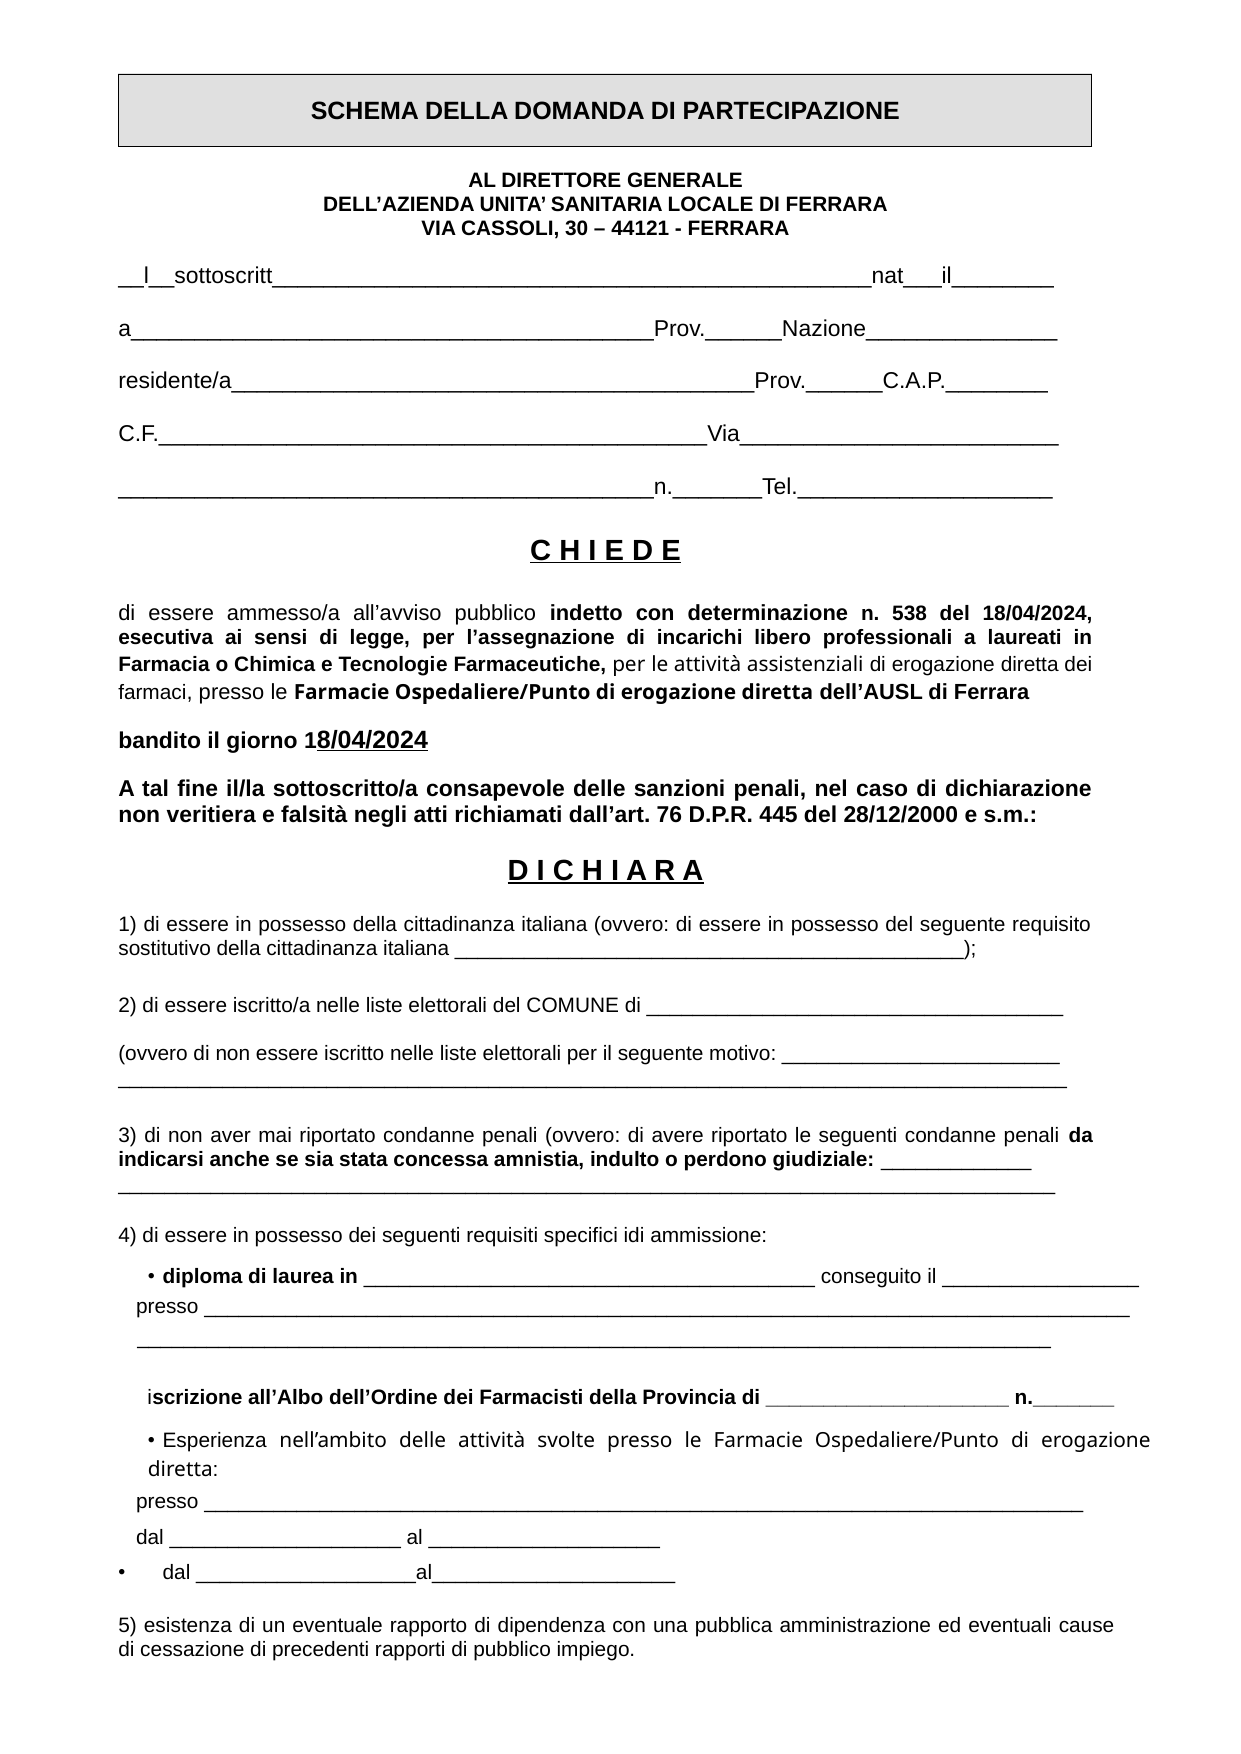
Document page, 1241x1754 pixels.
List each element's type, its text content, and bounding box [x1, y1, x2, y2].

text bandito il giorno 18/04/2024 [118, 725, 1092, 753]
list dal ____________________ al ____________________ [118, 1524, 1104, 1548]
text DELL’AZIENDA UNITA’ SANITARIA LOCALE DI FERRARA [118, 192, 1092, 216]
list presso ____________________________________________________________________________ [136, 1489, 1116, 1513]
text SCHEMA DELLA DOMANDA DI PARTECIPAZIONE [119, 93, 1091, 121]
text residente/a_________________________________________Prov.______C.A.P.________ [118, 367, 1092, 393]
text __________________________________________________________________________________ [118, 1065, 1092, 1089]
text _________________________________________________________________________________ [118, 1171, 1092, 1194]
text 5) esistenza di un eventuale rapporto di dipendenza con una pubblica amministrazione ed eventuali cause di cessazione di precedenti rapporti di pubblico impiego. [118, 1613, 1116, 1661]
text 1) di essere in possesso della cittadinanza italiana (ovvero: di essere in possesso del seguente requisito sostitutivo della cittadinanza italiana ____________________________________________); [118, 912, 1092, 960]
list diploma di laurea in _______________________________________ conseguito il _________________ [148, 1264, 1152, 1288]
text a_________________________________________Prov.______Nazione_______________ [118, 314, 1092, 341]
text C.F.___________________________________________Via_________________________ [118, 420, 1092, 446]
text AL DIRETTORE GENERALE [118, 168, 1092, 192]
text 4) di essere in possesso dei seguenti requisiti specifici idi ammissione: [118, 1223, 1092, 1247]
text di essere ammesso/a all’avviso pubblico indetto con determinazione n. 538 del 18/04/2024, esecutiva ai sensi di legge, per l’assegnazione di incarichi libero professionali a laureati in Farmacia o Chimica e Tecnologie Farmaceutiche, per le attività assistenziali di erogazione diretta dei farmaci, presso le Farmacie Ospedaliere/Punto di erogazione diretta dell’AUSL di Ferrara [118, 599, 1092, 706]
text _______________________________________________________________________________ [137, 1324, 1092, 1348]
text (ovvero di non essere iscritto nelle liste elettorali per il seguente motivo: ________________________ [118, 1041, 1092, 1065]
text A tal fine il/la sottoscritto/a consapevole delle sanzioni penali, nel caso di dichiarazione non veritiera e falsità negli atti richiamati dall’art. 76 D.P.R. 445 del 28/12/2000 e s.m.: [118, 775, 1092, 828]
text presso ________________________________________________________________________________ [136, 1294, 1140, 1318]
text D I C H I A R A [118, 853, 1092, 887]
text iscrizione all’Albo dell’Ordine dei Farmacisti della Provincia di _____________________ n._______ [136, 1385, 1122, 1409]
text 2) di essere iscritto/a nelle liste elettorali del COMUNE di ____________________________________ [118, 993, 1092, 1017]
text VIA CASSOLI, 30 – 44121 - FERRARA [118, 216, 1092, 240]
text 3) di non aver mai riportato condanne penali (ovvero: di avere riportato le seguenti condanne penali da indicarsi anche se sia stata concessa amnistia, indulto o perdono giudiziale: _____________ [118, 1123, 1092, 1171]
text C H I E D E [118, 532, 1092, 566]
text __l__sottoscritt_______________________________________________nat___il________ [118, 262, 1092, 288]
list dal ___________________al_____________________ [118, 1560, 1104, 1584]
text __________________________________________n._______Tel.____________________ [118, 473, 1092, 499]
list Esperienza nell’ambito delle attività svolte presso le Farmacie Ospedaliere/Punto di erogazione diretta: [148, 1426, 1152, 1482]
